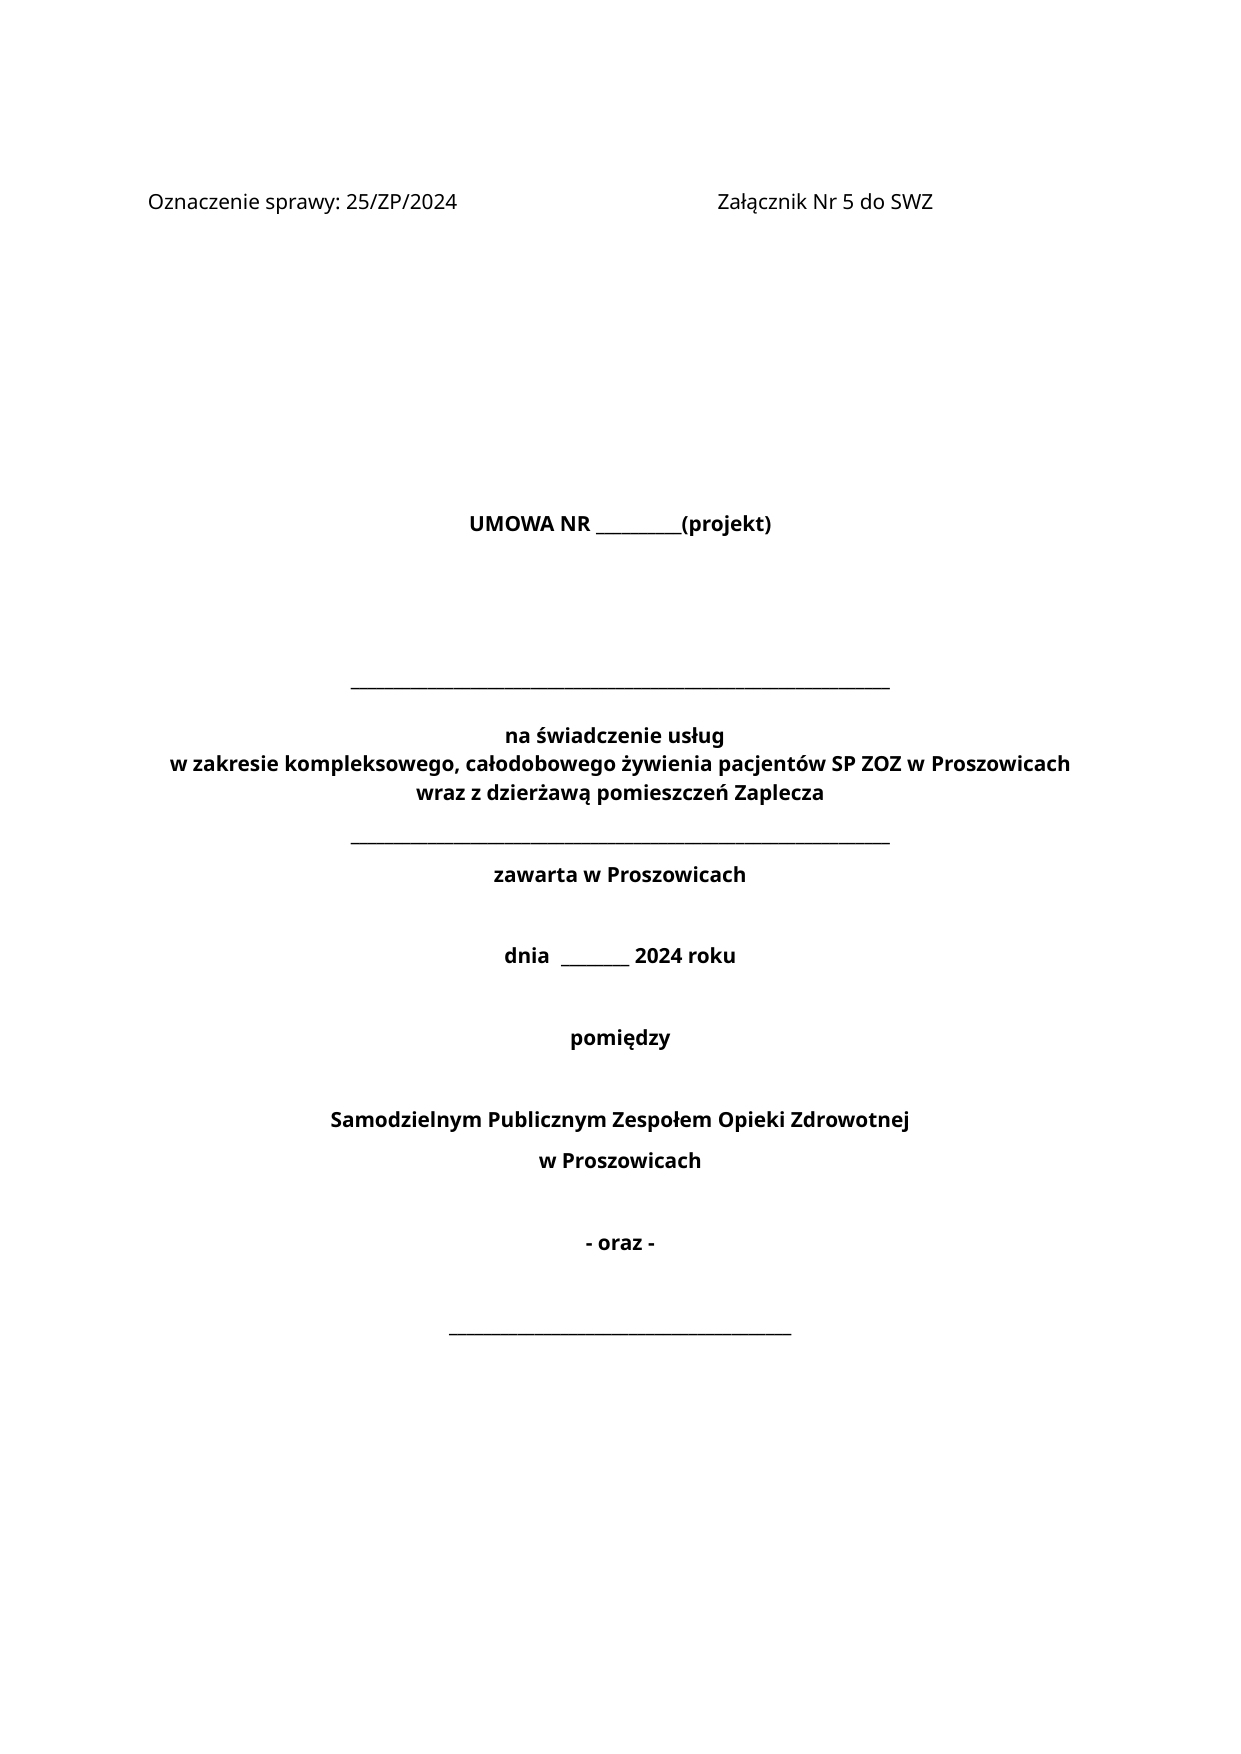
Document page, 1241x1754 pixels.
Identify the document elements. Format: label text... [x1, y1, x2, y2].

subtitle na świadczenie usług [148, 721, 1093, 749]
text UMOWA NR __________(projekt) [148, 509, 1093, 538]
text dnia ________ 2024 roku [148, 942, 1093, 970]
text Samodzielnym Publicznym Zespołem Opieki Zdrowotnej [148, 1105, 1093, 1134]
text zawarta w Proszowicach [148, 860, 1093, 888]
subtitle w zakresie kompleksowego, całodobowego żywienia pacjentów SP ZOZ w Proszowicach wraz z dzierżawą pomieszczeń Zaplecza [148, 749, 1093, 806]
text Oznaczenie sprawy: 25/ZP/2024 Załącznik Nr 5 do SWZ [148, 187, 1093, 216]
text _______________________________________________________________ [148, 819, 1093, 847]
text ________________________________________ [148, 1310, 1093, 1338]
text w Proszowicach [148, 1146, 1093, 1175]
text pomiędzy [148, 1023, 1093, 1052]
text _______________________________________________________________ [148, 664, 1093, 692]
text - oraz - [148, 1228, 1093, 1257]
